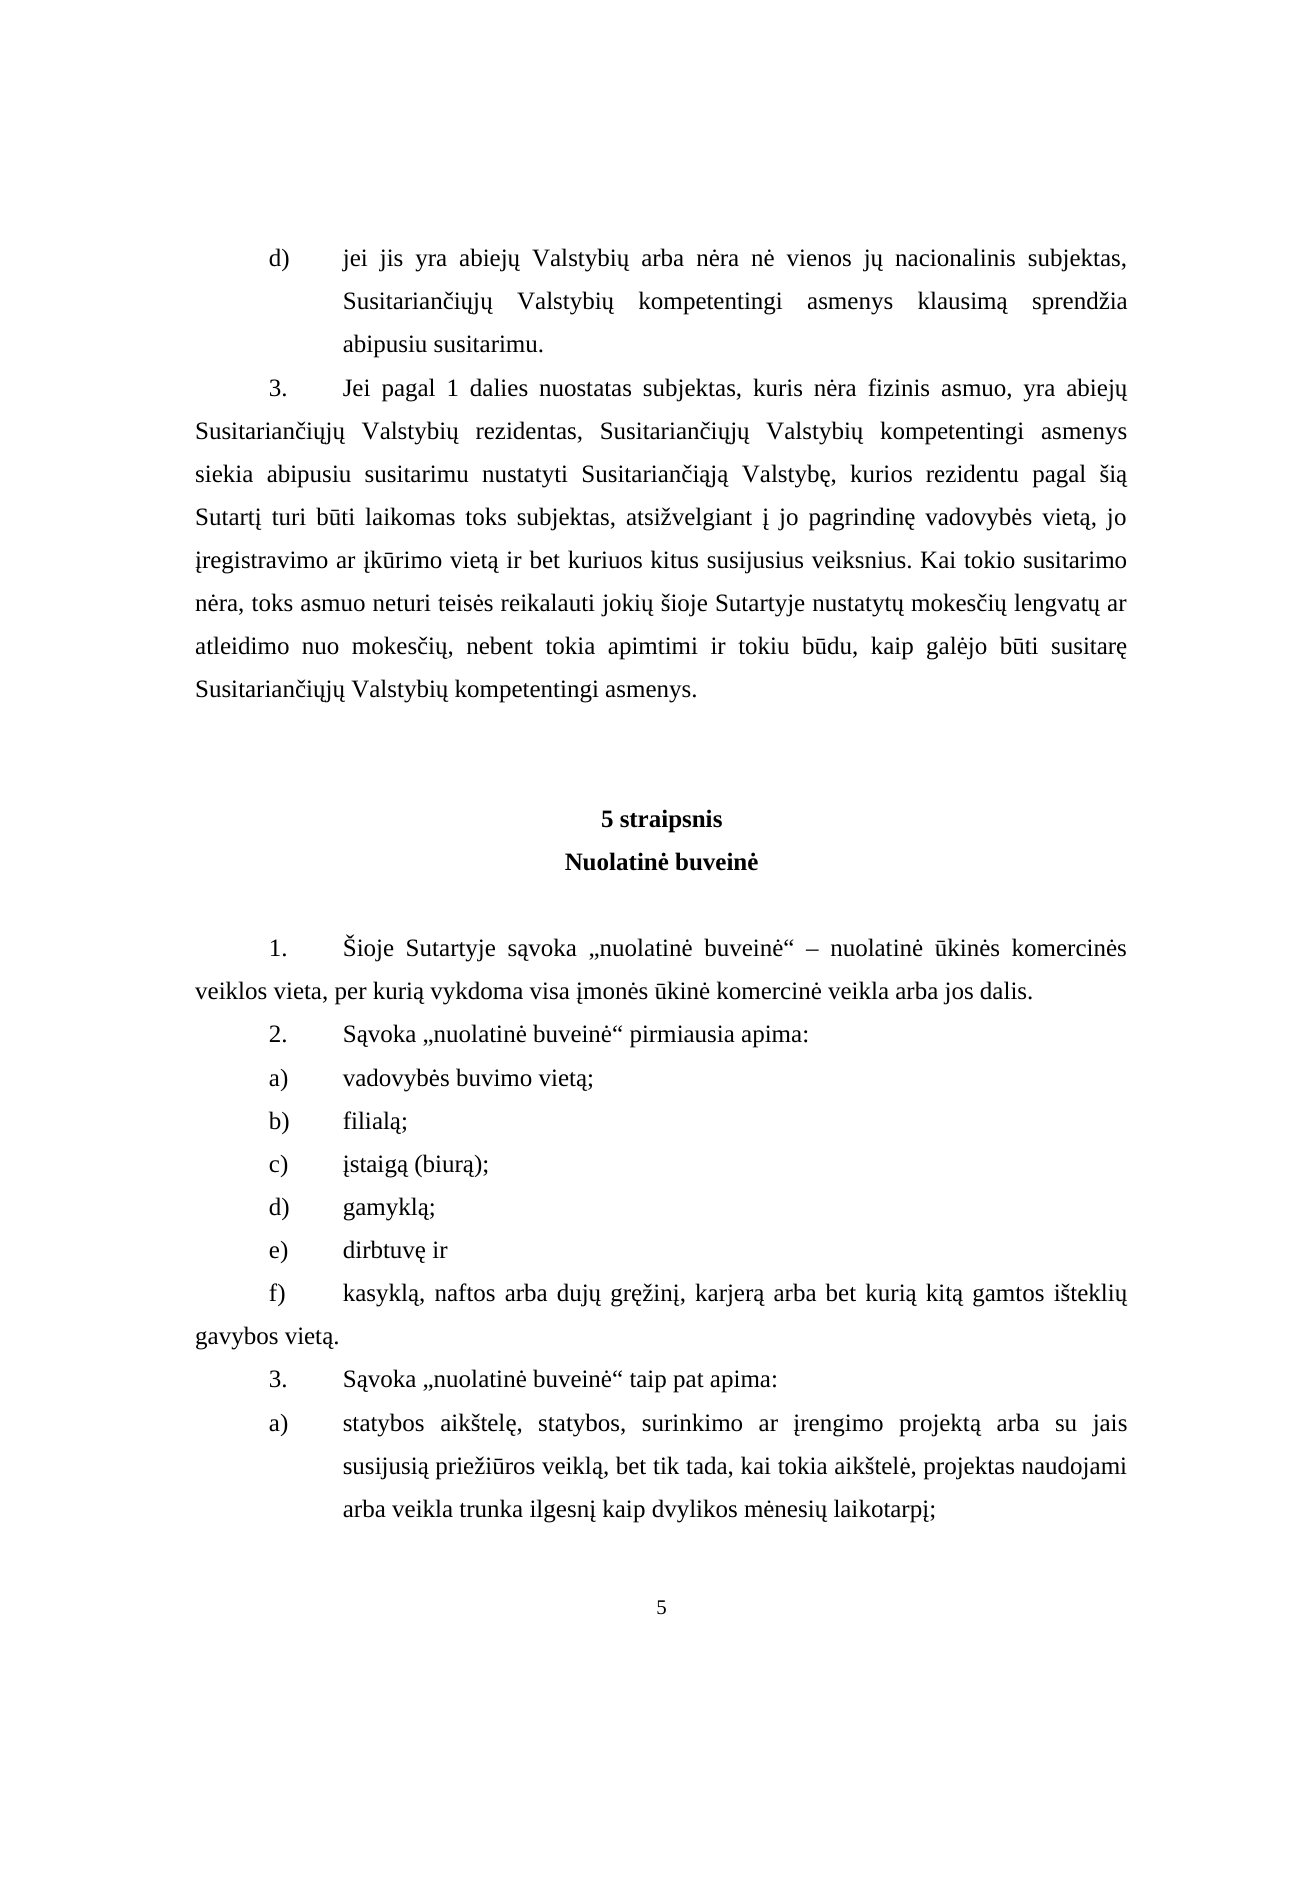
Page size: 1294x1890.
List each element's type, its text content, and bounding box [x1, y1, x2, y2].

text a) statybos aikštelę, statybos, surinkimo ar įrengimo projektą arba su jais susijusią priežiūros veiklą, bet tik tada, kai tokia aikštelė, projektas naudojami arba veikla trunka ilgesnį kaip dvylikos mėnesių laikotarpį; [269, 1408, 1128, 1523]
text e) dirbtuvę ir [195, 1235, 1128, 1264]
text d) gamyklą; [195, 1192, 1128, 1221]
text d) jei jis yra abiejų Valstybių arba nėra nė vienos jų nacionalinis subjektas, Susitariančiųjų Valstybių kompetentingi asmenys klausimą sprendžia abipusiu susitarimu. [269, 243, 1128, 358]
text 3. Sąvoka „nuolatinė buveinė“ taip pat apima: [195, 1364, 1128, 1393]
text 2. Sąvoka „nuolatinė buveinė“ pirmiausia apima: [195, 1019, 1128, 1048]
text 1. Šioje Sutartyje sąvoka „nuolatinė buveinė“ – nuolatinė ūkinės komercinės veiklos vieta, per kurią vykdoma visa įmonės ūkinė komercinė veikla arba jos dalis. [195, 933, 1128, 1005]
text c) įstaigą (biurą); [195, 1149, 1128, 1178]
text f) kasyklą, naftos arba dujų gręžinį, karjerą arba bet kurią kitą gamtos išteklių gavybos vietą. [195, 1278, 1128, 1350]
text a) vadovybės buvimo vietą; [195, 1063, 1128, 1091]
text b) filialą; [195, 1106, 1128, 1134]
text 3. Jei pagal 1 dalies nuostatas subjektas, kuris nėra fizinis asmuo, yra abiejų Susitariančiųjų Valstybių rezidentas, Susitariančiųjų Valstybių kompetentingi asmenys siekia abipusiu susitarimu nustatyti Susitariančiąją Valstybę, kurios rezidentu pagal šią Sutartį turi būti laikomas toks subjektas, atsižvelgiant į jo pagrindinę vadovybės vietą, jo įregistravimo ar įkūrimo vietą ir bet kuriuos kitus susijusius veiksnius. Kai tokio susitarimo nėra, toks asmuo neturi teisės reikalauti jokių šioje Sutartyje nustatytų mokesčių lengvatų ar atleidimo nuo mokesčių, nebent tokia apimtimi ir tokiu būdu, kaip galėjo būti susitarę Susitariančiųjų Valstybių kompetentingi asmenys. [195, 373, 1128, 703]
text Nuolatinė buveinė [195, 847, 1128, 876]
text 5 straipsnis [195, 804, 1128, 833]
